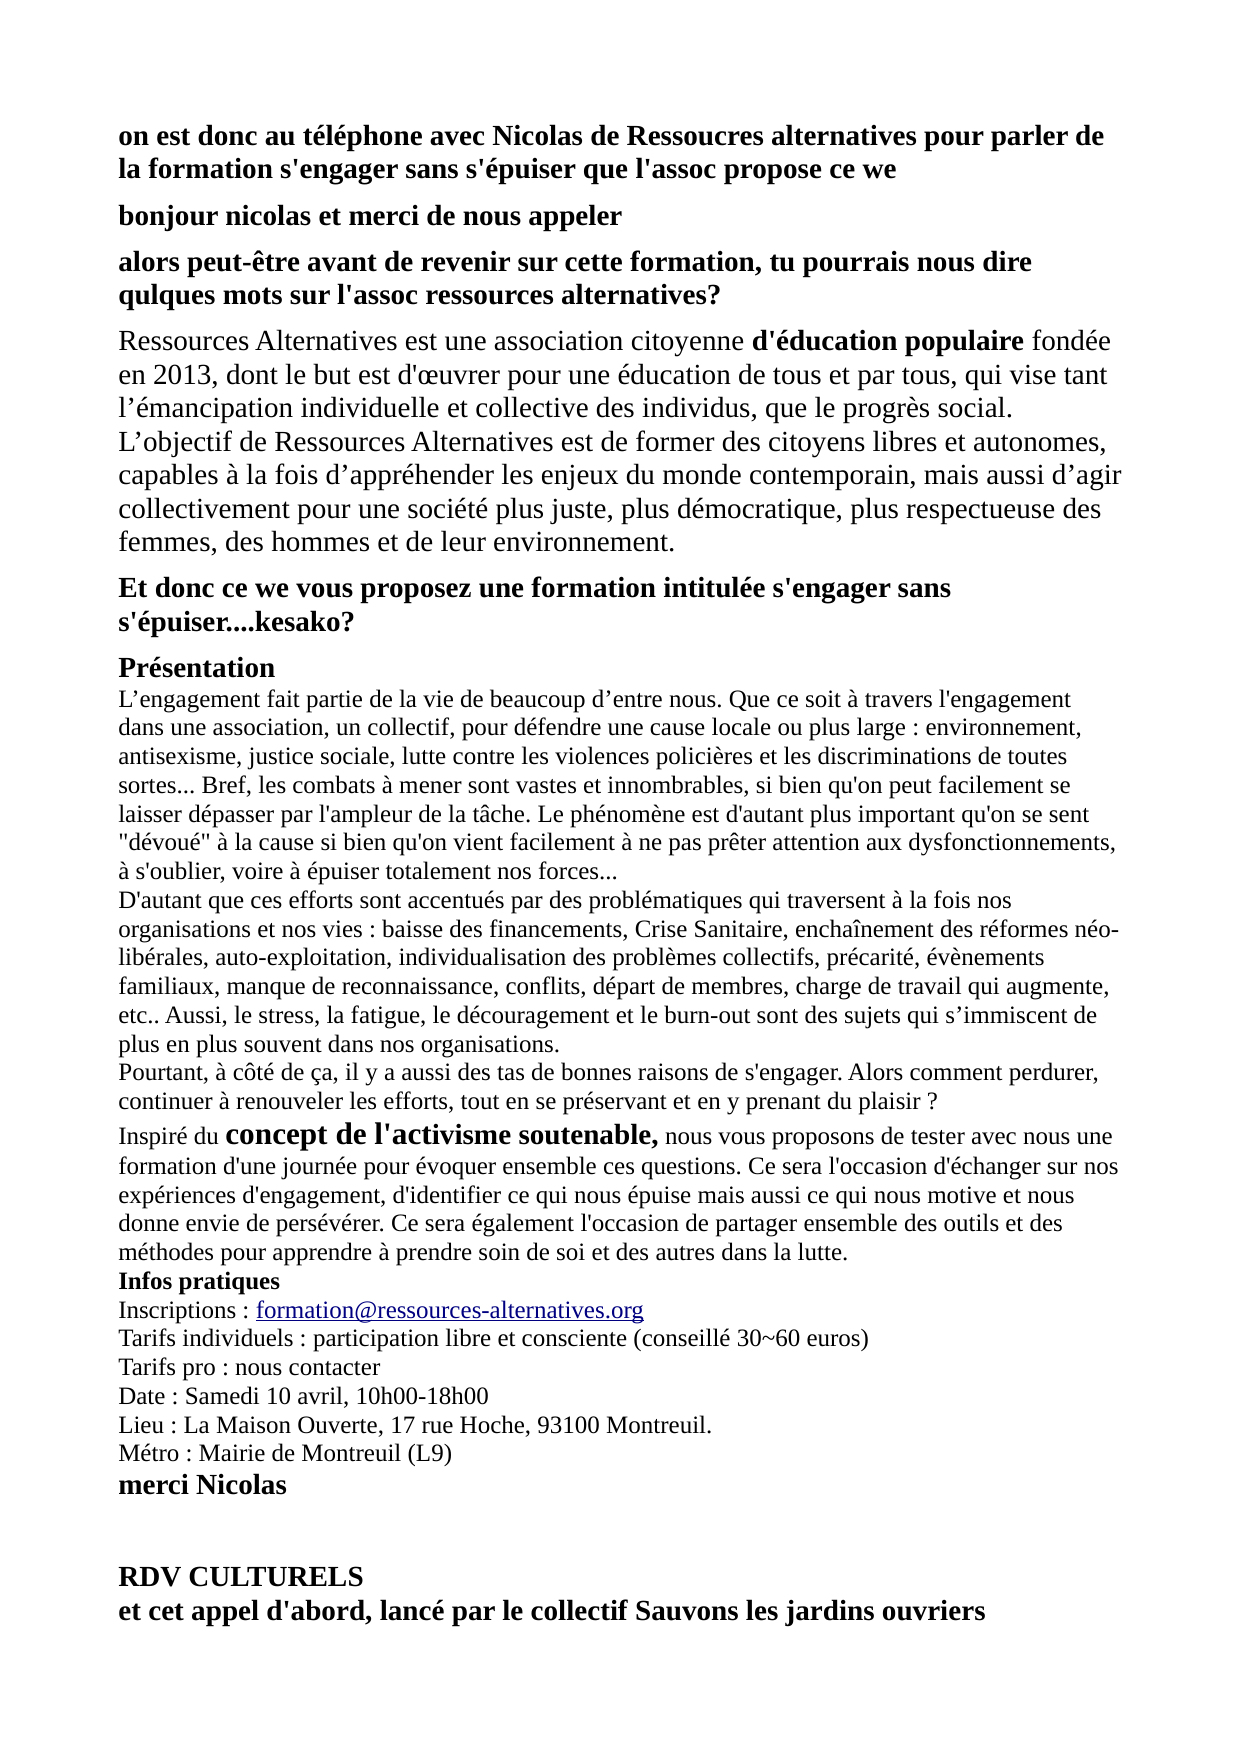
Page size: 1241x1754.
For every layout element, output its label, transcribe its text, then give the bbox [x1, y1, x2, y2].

text RDV CULTURELS [118, 1559, 1122, 1593]
text Pourtant, à côté de ça, il y a aussi des tas de bonnes raisons de s'engager. Alors comment perdurer, continuer à renouveler les efforts, tout en se préservant et en y prenant du plaisir ? [118, 1057, 1122, 1115]
text alors peut-être avant de revenir sur cette formation, tu pourrais nous dire qulques mots sur l'assoc ressources alternatives? [118, 244, 1122, 311]
text merci Nicolas [118, 1467, 1122, 1501]
text Ressources Alternatives est une association citoyenne d'éducation populaire fondée en 2013, dont le but est d'œuvrer pour une éducation de tous et par tous, qui vise tant l’émancipation individuelle et collective des individus, que le progrès social. L’objectif de Ressources Alternatives est de former des citoyens libres et autonomes, capables à la fois d’appréhender les enjeux du monde contemporain, mais aussi d’agir collectivement pour une société plus juste, plus démocratique, plus respectueuse des femmes, des hommes et de leur environnement. [118, 323, 1122, 558]
text bonjour nicolas et merci de nous appeler [118, 198, 1122, 231]
text Et donc ce we vous proposez une formation intitulée s'engager sans s'épuiser....kesako? [118, 571, 1122, 638]
text Inspiré du concept de l'activisme soutenable, nous vous proposons de tester avec nous une formation d'une journée pour évoquer ensemble ces questions. Ce sera l'occasion d'échanger sur nos expériences d'engagement, d'identifier ce qui nous épuise mais aussi ce qui nous motive et nous donne envie de persévérer. Ce sera également l'occasion de partager ensemble des outils et des méthodes pour apprendre à prendre soin de soi et des autres dans la lutte. [118, 1115, 1122, 1266]
text L’engagement fait partie de la vie de beaucoup d’entre nous. Que ce soit à travers l'engagement dans une association, un collectif, pour défendre une cause locale ou plus large : environnement, antisexisme, justice sociale, lutte contre les violences policières et les discriminations de toutes sortes... Bref, les combats à mener sont vastes et innombrables, si bien qu'on peut facilement se laisser dépasser par l'ampleur de la tâche. Le phénomène est d'autant plus important qu'on se sent "dévoué" à la cause si bien qu'on vient facilement à ne pas prêter attention aux dysfonctionnements, à s'oublier, voire à épuiser totalement nos forces... [118, 684, 1122, 885]
text on est donc au téléphone avec Nicolas de Ressoucres alternatives pour parler de la formation s'engager sans s'épuiser que l'assoc propose ce we [118, 118, 1122, 185]
text Inscriptions : formation@ressources-alternatives.org Tarifs individuels : participation libre et consciente (conseillé 30~60 euros) [118, 1295, 1122, 1352]
text Infos pratiques [118, 1266, 1122, 1295]
text et cet appel d'abord, lancé par le collectif Sauvons les jardins ouvriers [118, 1593, 1122, 1626]
text Tarifs pro : nous contacter Date : Samedi 10 avril, 10h00-18h00 Lieu : La Maison Ouverte, 17 rue Hoche, 93100 Montreuil. Métro : Mairie de Montreuil (L9) [118, 1352, 1122, 1467]
text D'autant que ces efforts sont accentués par des problématiques qui traversent à la fois nos organisations et nos vies : baisse des financements, Crise Sanitaire, enchaînement des réformes néo-libérales, auto-exploitation, individualisation des problèmes collectifs, précarité, évènements familiaux, manque de reconnaissance, conflits, départ de membres, charge de travail qui augmente, etc.. Aussi, le stress, la fatigue, le découragement et le burn-out sont des sujets qui s’immiscent de plus en plus souvent dans nos organisations. [118, 885, 1122, 1057]
text Présentation [118, 650, 1122, 684]
